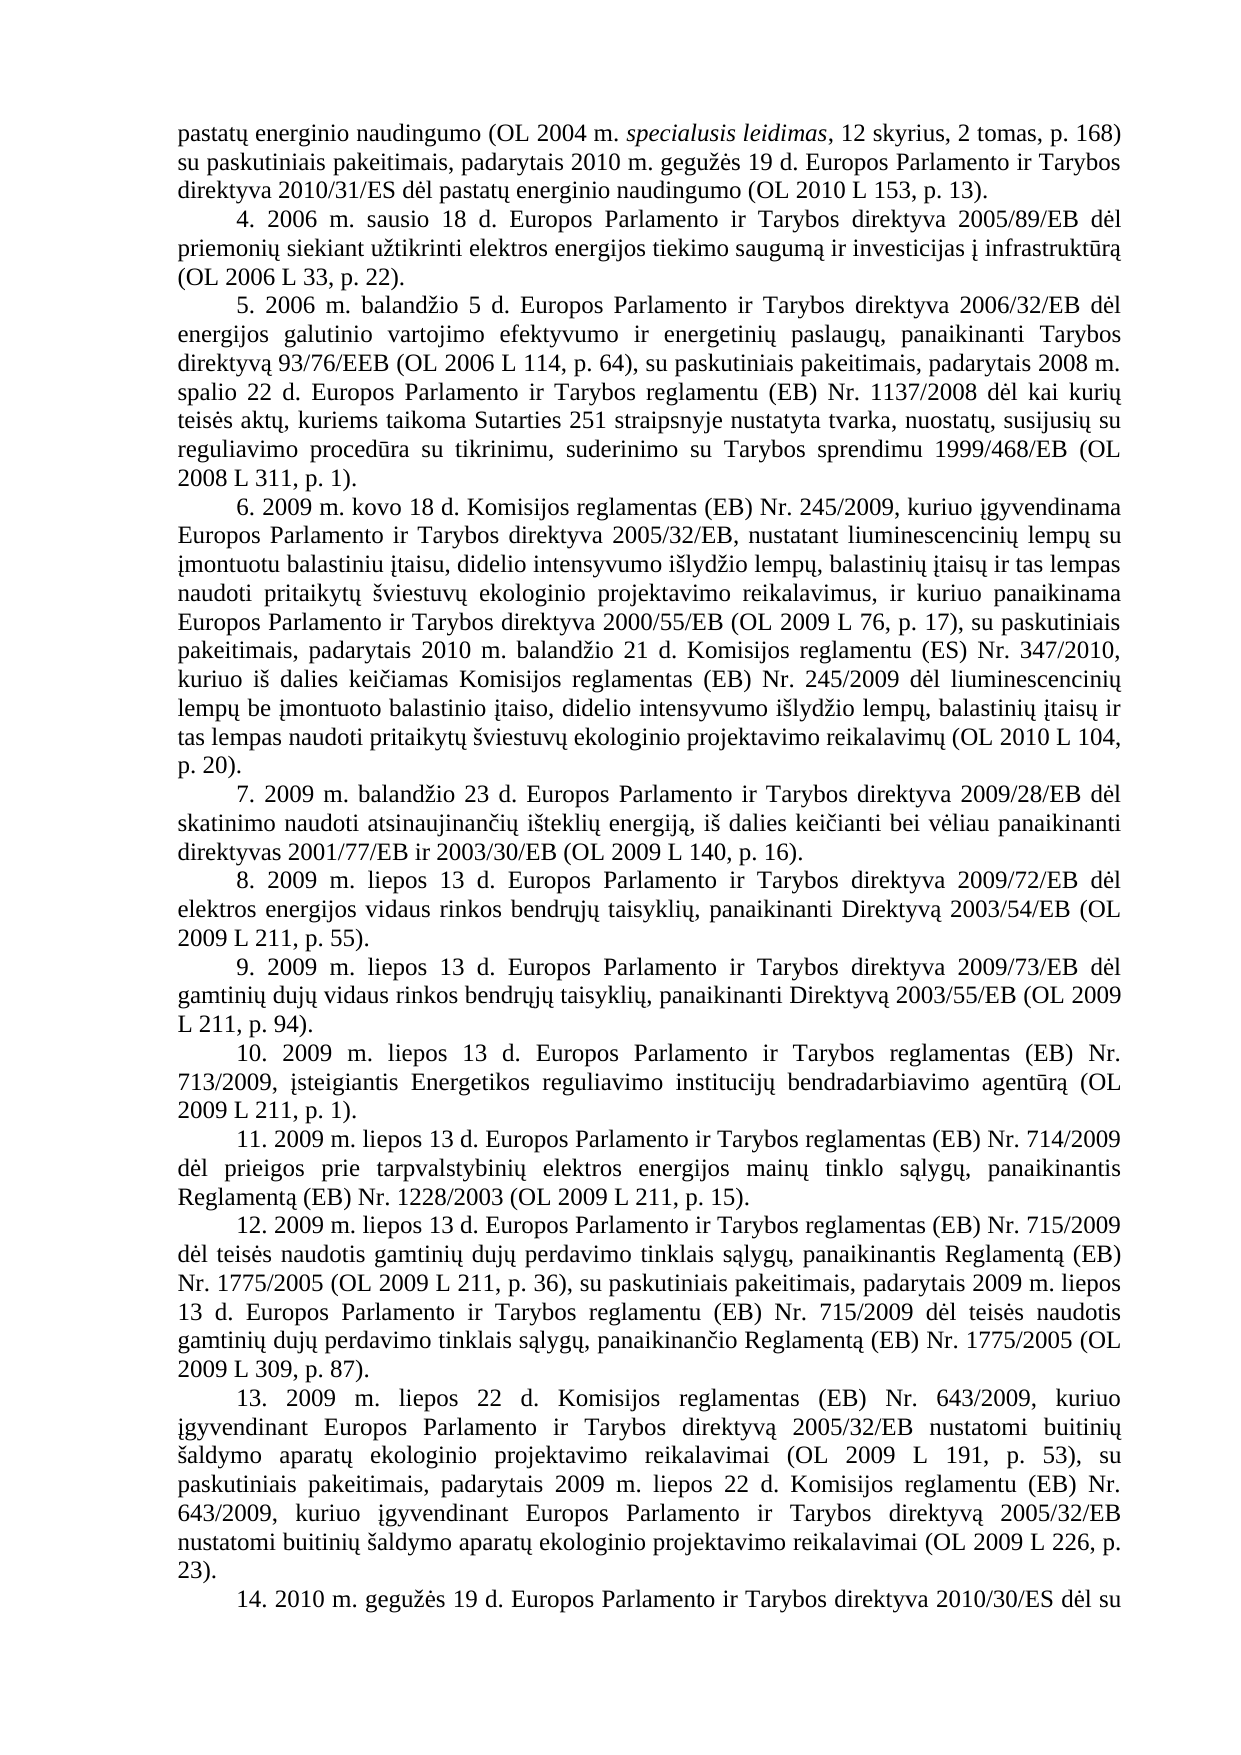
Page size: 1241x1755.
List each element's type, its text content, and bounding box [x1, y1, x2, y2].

text 12. 2009 m. liepos 13 d. Europos Parlamento ir Tarybos reglamentas (EB) Nr. 715/2009 dėl teisės naudotis gamtinių dujų perdavimo tinklais sąlygų, panaikinantis Reglamentą (EB) Nr. 1775/2005 (OL 2009 L 211, p. 36), su paskutiniais pakeitimais, padarytais 2009 m. liepos 13 d. Europos Parlamento ir Tarybos reglamentu (EB) Nr. 715/2009 dėl teisės naudotis gamtinių dujų perdavimo tinklais sąlygų, panaikinančio Reglamentą (EB) Nr. 1775/2005 (OL 2009 L 309, p. 87). [177, 1211, 1122, 1383]
text 10. 2009 m. liepos 13 d. Europos Parlamento ir Tarybos reglamentas (EB) Nr. 713/2009, įsteigiantis Energetikos reguliavimo institucijų bendradarbiavimo agentūrą (OL 2009 L 211, p. 1). [177, 1038, 1122, 1124]
text 4. 2006 m. sausio 18 d. Europos Parlamento ir Tarybos direktyva 2005/89/EB dėl priemonių siekiant užtikrinti elektros energijos tiekimo saugumą ir investicijas į infrastruktūrą (OL 2006 L 33, p. 22). [177, 204, 1122, 291]
text pastatų energinio naudingumo (OL 2004 m. specialusis leidimas, 12 skyrius, 2 tomas, p. 168) su paskutiniais pakeitimais, padarytais 2010 m. gegužės 19 d. Europos Parlamento ir Tarybos direktyva 2010/31/ES dėl pastatų energinio naudingumo (OL 2010 L 153, p. 13). [177, 118, 1122, 204]
text 9. 2009 m. liepos 13 d. Europos Parlamento ir Tarybos direktyva 2009/73/EB dėl gamtinių dujų vidaus rinkos bendrųjų taisyklių, panaikinanti Direktyvą 2003/55/EB (OL 2009 L 211, p. 94). [177, 952, 1122, 1038]
text 13. 2009 m. liepos 22 d. Komisijos reglamentas (EB) Nr. 643/2009, kuriuo įgyvendinant Europos Parlamento ir Tarybos direktyvą 2005/32/EB nustatomi buitinių šaldymo aparatų ekologinio projektavimo reikalavimai (OL 2009 L 191, p. 53), su paskutiniais pakeitimais, padarytais 2009 m. liepos 22 d. Komisijos reglamentu (EB) Nr. 643/2009, kuriuo įgyvendinant Europos Parlamento ir Tarybos direktyvą 2005/32/EB nustatomi buitinių šaldymo aparatų ekologinio projektavimo reikalavimai (OL 2009 L 226, p. 23). [177, 1383, 1122, 1584]
text 7. 2009 m. balandžio 23 d. Europos Parlamento ir Tarybos direktyva 2009/28/EB dėl skatinimo naudoti atsinaujinančių išteklių energiją, iš dalies keičianti bei vėliau panaikinanti direktyvas 2001/77/EB ir 2003/30/EB (OL 2009 L 140, p. 16). [177, 779, 1122, 866]
text 8. 2009 m. liepos 13 d. Europos Parlamento ir Tarybos direktyva 2009/72/EB dėl elektros energijos vidaus rinkos bendrųjų taisyklių, panaikinanti Direktyvą 2003/54/EB (OL 2009 L 211, p. 55). [177, 866, 1122, 952]
text 14. 2010 m. gegužės 19 d. Europos Parlamento ir Tarybos direktyva 2010/30/ES dėl su [177, 1584, 1122, 1613]
text 6. 2009 m. kovo 18 d. Komisijos reglamentas (EB) Nr. 245/2009, kuriuo įgyvendinama Europos Parlamento ir Tarybos direktyva 2005/32/EB, nustatant liuminescencinių lempų su įmontuotu balastiniu įtaisu, didelio intensyvumo išlydžio lempų, balastinių įtaisų ir tas lempas naudoti pritaikytų šviestuvų ekologinio projektavimo reikalavimus, ir kuriuo panaikinama Europos Parlamento ir Tarybos direktyva 2000/55/EB (OL 2009 L 76, p. 17), su paskutiniais pakeitimais, padarytais 2010 m. balandžio 21 d. Komisijos reglamentu (ES) Nr. 347/2010, kuriuo iš dalies keičiamas Komisijos reglamentas (EB) Nr. 245/2009 dėl liuminescencinių lempų be įmontuoto balastinio įtaiso, didelio intensyvumo išlydžio lempų, balastinių įtaisų ir tas lempas naudoti pritaikytų šviestuvų ekologinio projektavimo reikalavimų (OL 2010 L 104, p. 20). [177, 492, 1122, 779]
text 11. 2009 m. liepos 13 d. Europos Parlamento ir Tarybos reglamentas (EB) Nr. 714/2009 dėl prieigos prie tarpvalstybinių elektros energijos mainų tinklo sąlygų, panaikinantis Reglamentą (EB) Nr. 1228/2003 (OL 2009 L 211, p. 15). [177, 1124, 1122, 1211]
text 5. 2006 m. balandžio 5 d. Europos Parlamento ir Tarybos direktyva 2006/32/EB dėl energijos galutinio vartojimo efektyvumo ir energetinių paslaugų, panaikinanti Tarybos direktyvą 93/76/EEB (OL 2006 L 114, p. 64), su paskutiniais pakeitimais, padarytais 2008 m. spalio 22 d. Europos Parlamento ir Tarybos reglamentu (EB) Nr. 1137/2008 dėl kai kurių teisės aktų, kuriems taikoma Sutarties 251 straipsnyje nustatyta tvarka, nuostatų, susijusių su reguliavimo procedūra su tikrinimu, suderinimo su Tarybos sprendimu 1999/468/EB (OL 2008 L 311, p. 1). [177, 291, 1122, 492]
